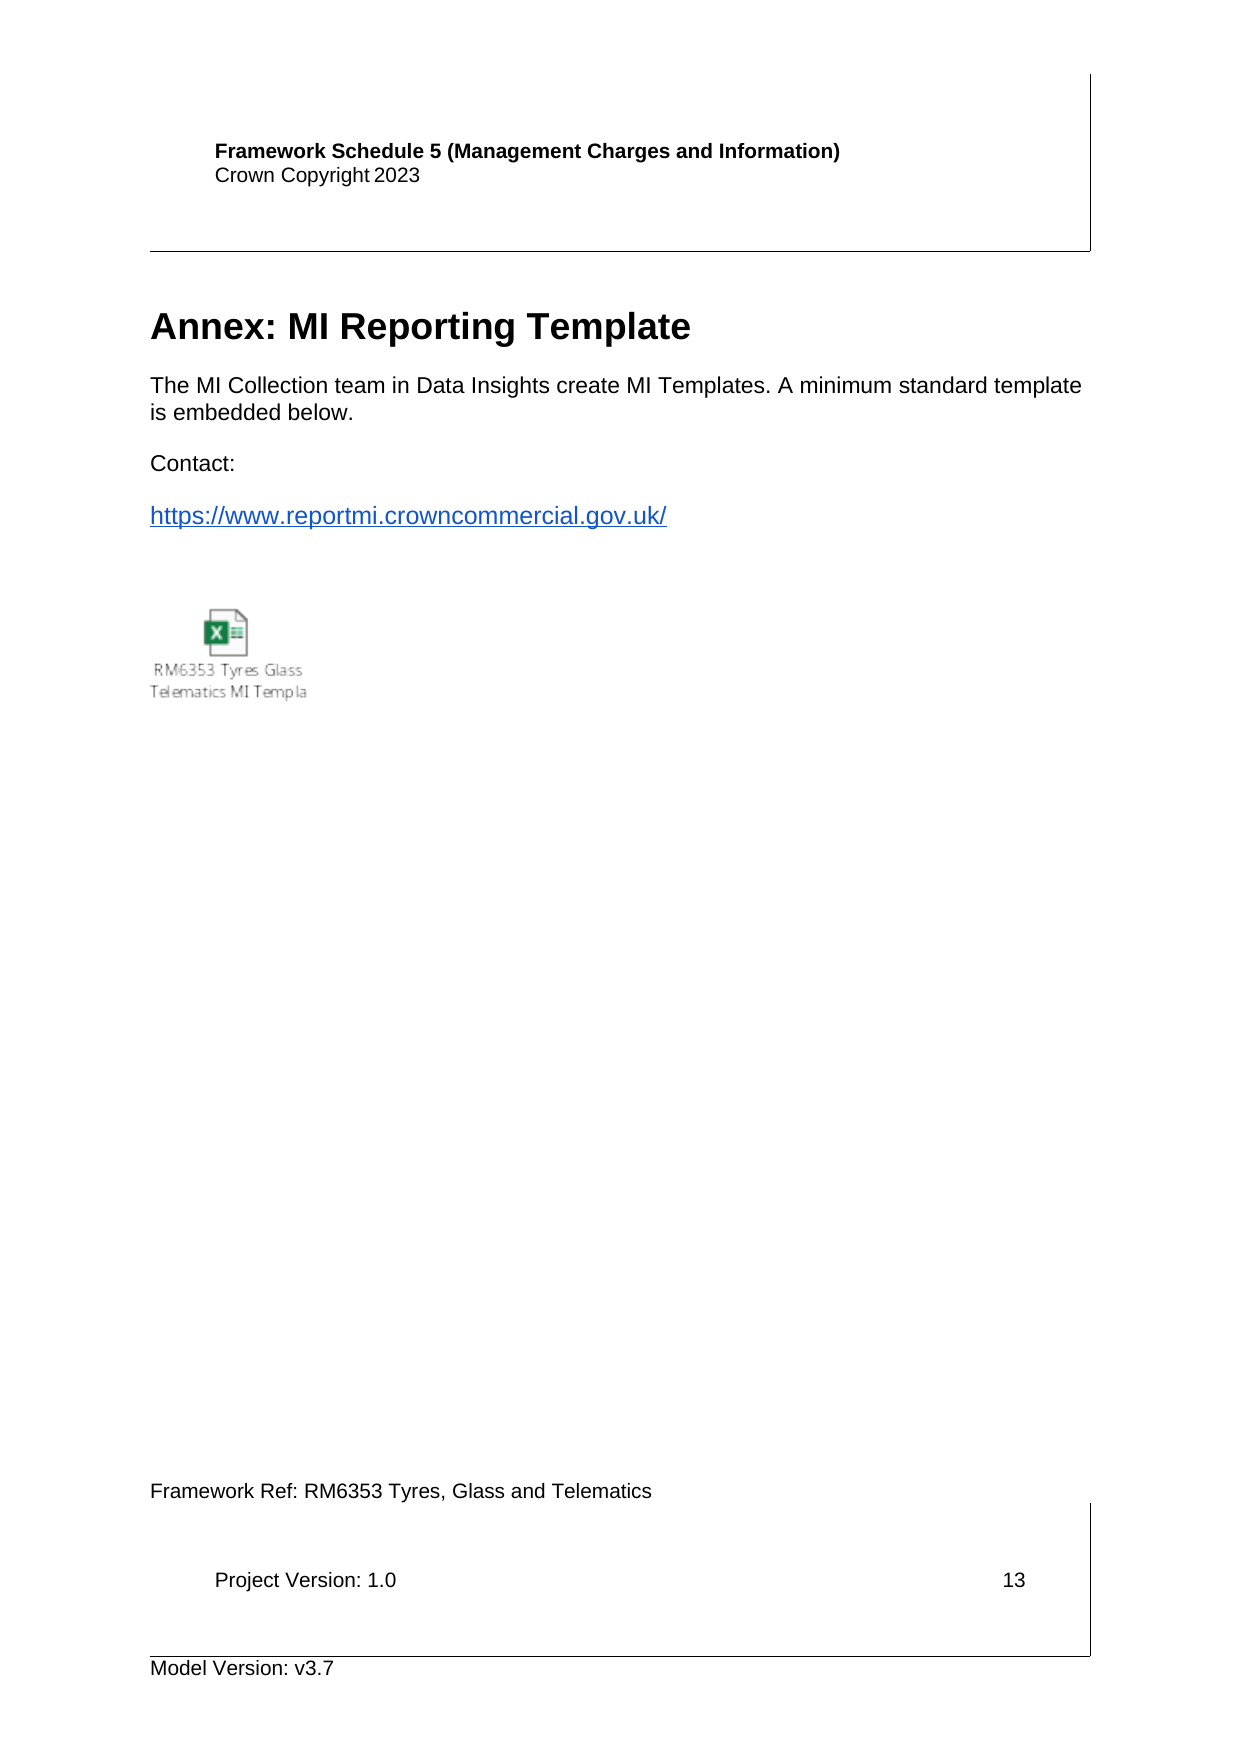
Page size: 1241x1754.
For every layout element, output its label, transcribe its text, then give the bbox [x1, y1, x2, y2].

text Annex: MI Reporting Template [150, 304, 1090, 347]
text Contact: [150, 450, 1090, 476]
text https://www.reportmi.crowncommercial.gov.uk/ [150, 501, 1090, 530]
text The MI Collection team in Data Insights create MI Templates. A minimum standard template is embedded below. [150, 372, 1090, 425]
